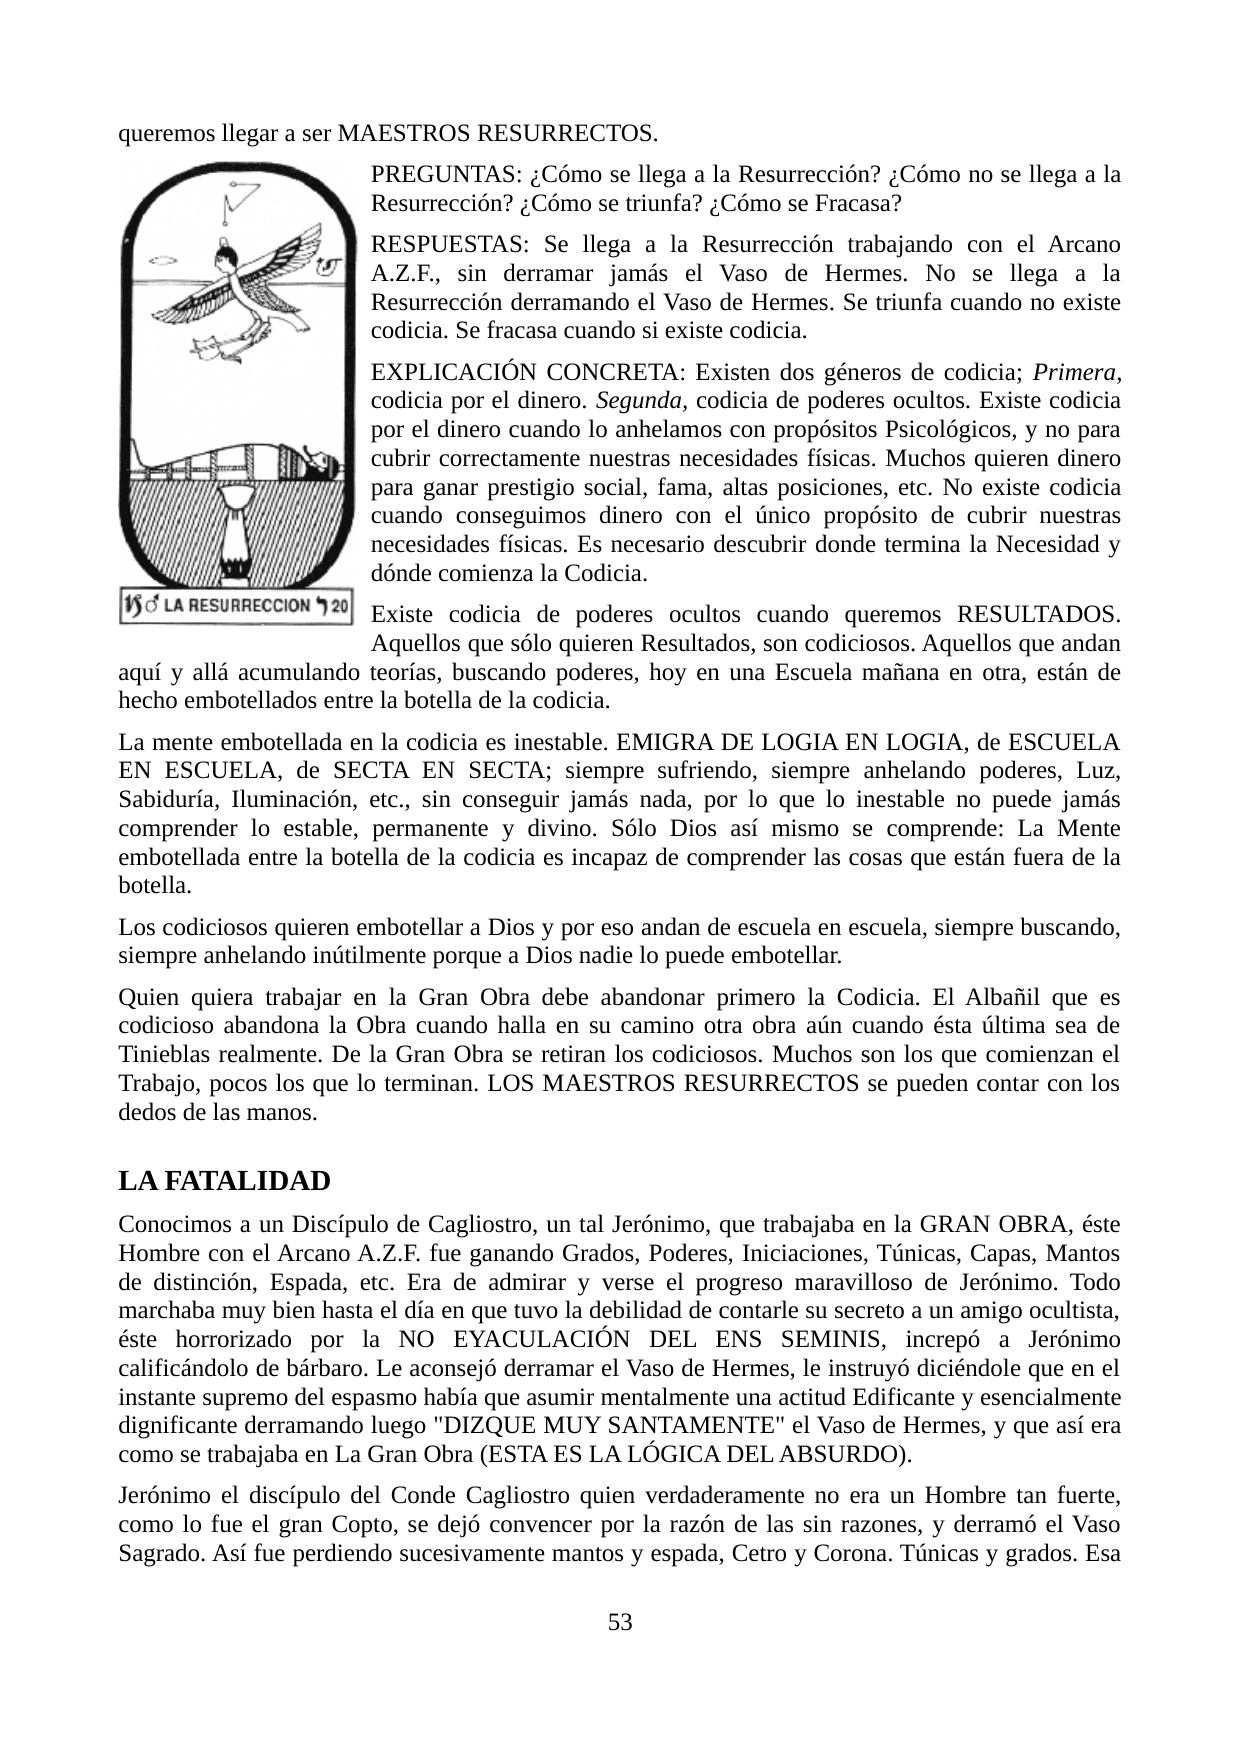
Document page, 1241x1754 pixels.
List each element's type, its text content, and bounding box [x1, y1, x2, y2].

text La mente embotellada en la codicia es inestable. EMIGRA DE LOGIA EN LOGIA, de ESCUELA EN ESCUELA, de SECTA EN SECTA; siempre sufriendo, siempre anhelando poderes, Luz, Sabiduría, Iluminación, etc., sin conseguir jamás nada, por lo que lo inestable no puede jamás comprender lo estable, permanente y divino. Sólo Dios así mismo se comprende: La Mente embotellada entre la botella de la codicia es incapaz de comprender las cosas que están fuera de la botella. [118, 727, 1122, 899]
text PREGUNTAS: ¿Cómo se llega a la Resurrección? ¿Cómo no se llega a la Resurrección? ¿Cómo se triunfa? ¿Cómo se Fracasa? [359, 159, 1122, 217]
text Conocimos a un Discípulo de Cagliostro, un tal Jerónimo, que trabajaba en la GRAN OBRA, éste Hombre con el Arcano A.Z.F. fue ganando Grados, Poderes, Iniciaciones, Túnicas, Capas, Mantos de distinción, Espada, etc. Era de admirar y verse el progreso maravilloso de Jerónimo. Todo marchaba muy bien hasta el día en que tuvo la debilidad de contarle su secreto a un amigo ocultista, éste horrorizado por la NO EYACULACIÓN DEL ENS SEMINIS, increpó a Jerónimo calificándolo de bárbaro. Le aconsejó derramar el Vaso de Hermes, le instruyó diciéndole que en el instante supremo del espasmo había que asumir mentalmente una actitud Edificante y esencialmente dignificante derramando luego "DIZQUE MUY SANTAMENTE" el Vaso de Hermes, y que así era como se trabajaba en La Gran Obra (ESTA ES LA LÓGICA DEL ABSURDO). [118, 1209, 1122, 1468]
text Jerónimo el discípulo del Conde Cagliostro quien verdaderamente no era un Hombre tan fuerte, como lo fue el gran Copto, se dejó convencer por la razón de las sin razones, y derramó el Vaso Sagrado. Así fue perdiendo sucesivamente mantos y espada, Cetro y Corona. Túnicas y grados. Esa [118, 1480, 1122, 1567]
picture [118, 159, 359, 629]
text RESPUESTAS: Se llega a la Resurrección trabajando con el Arcano A.Z.F., sin derramar jamás el Vaso de Hermes. No se llega a la Resurrección derramando el Vaso de Hermes. Se triunfa cuando no existe codicia. Se fracasa cuando si existe codicia. [359, 229, 1122, 344]
text EXPLICACIÓN CONCRETA: Existen dos géneros de codicia; Primera, codicia por el dinero. Segunda, codicia de poderes ocultos. Existe codicia por el dinero cuando lo anhelamos con propósitos Psicológicos, y no para cubrir correctamente nuestras necesidades físicas. Muchos quieren dinero para ganar prestigio social, fama, altas posiciones, etc. No existe codicia cuando conseguimos dinero con el único propósito de cubrir nuestras necesidades físicas. Es necesario descubrir donde termina la Necesidad y dónde comienza la Codicia. [359, 357, 1122, 587]
text Los codiciosos quieren embotellar a Dios y por eso andan de escuela en escuela, siempre buscando, siempre anhelando inútilmente porque a Dios nadie lo puede embotellar. [118, 912, 1122, 969]
subtitle LA FATALIDAD [118, 1163, 1122, 1197]
text Existe codicia de poderes ocultos cuando queremos RESULTADOS. Aquellos que sólo quieren Resultados, son codiciosos. Aquellos que andan aquí y allá acumulando teorías, buscando poderes, hoy en una Escuela mañana en otra, están de hecho embotellados entre la botella de la codicia. [118, 599, 1122, 714]
text queremos llegar a ser MAESTROS RESURRECTOS. [118, 118, 1122, 147]
text Quien quiera trabajar en la Gran Obra debe abandonar primero la Codicia. El Albañil que es codicioso abandona la Obra cuando halla en su camino otra obra aún cuando ésta última sea de Tinieblas realmente. De la Gran Obra se retiran los codiciosos. Muchos son los que comienzan el Trabajo, pocos los que lo terminan. LOS MAESTROS RESURRECTOS se pueden contar con los dedos de las manos. [118, 982, 1122, 1126]
